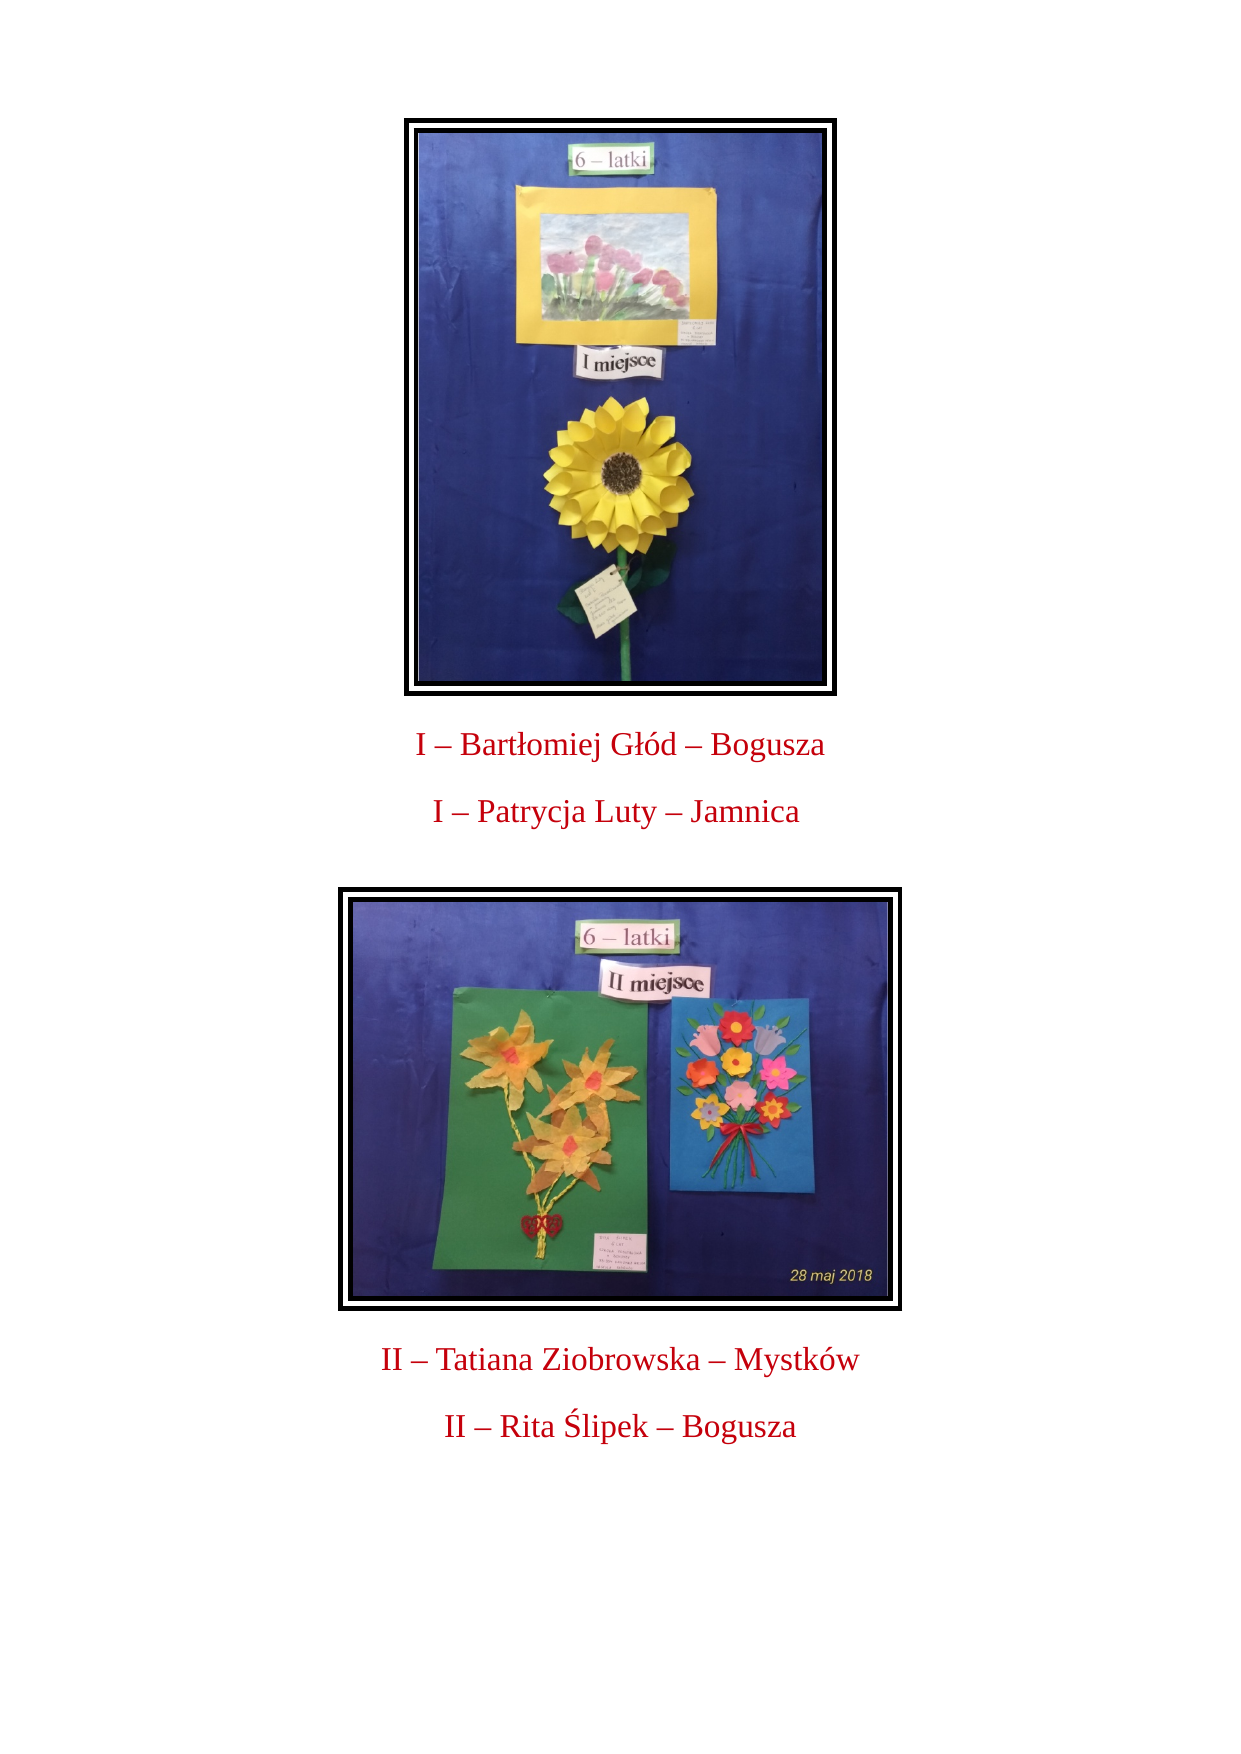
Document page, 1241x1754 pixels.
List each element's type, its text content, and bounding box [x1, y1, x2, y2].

text II – Tatiana Ziobrowska – Mystków [89, 1339, 1152, 1378]
text II – Rita Ślipek – Bogusza [89, 1406, 1152, 1445]
text I – Bartłomiej Głód – Bogusza [89, 724, 1152, 763]
text I – Patrycja Luty – Jamnica [89, 791, 1152, 830]
